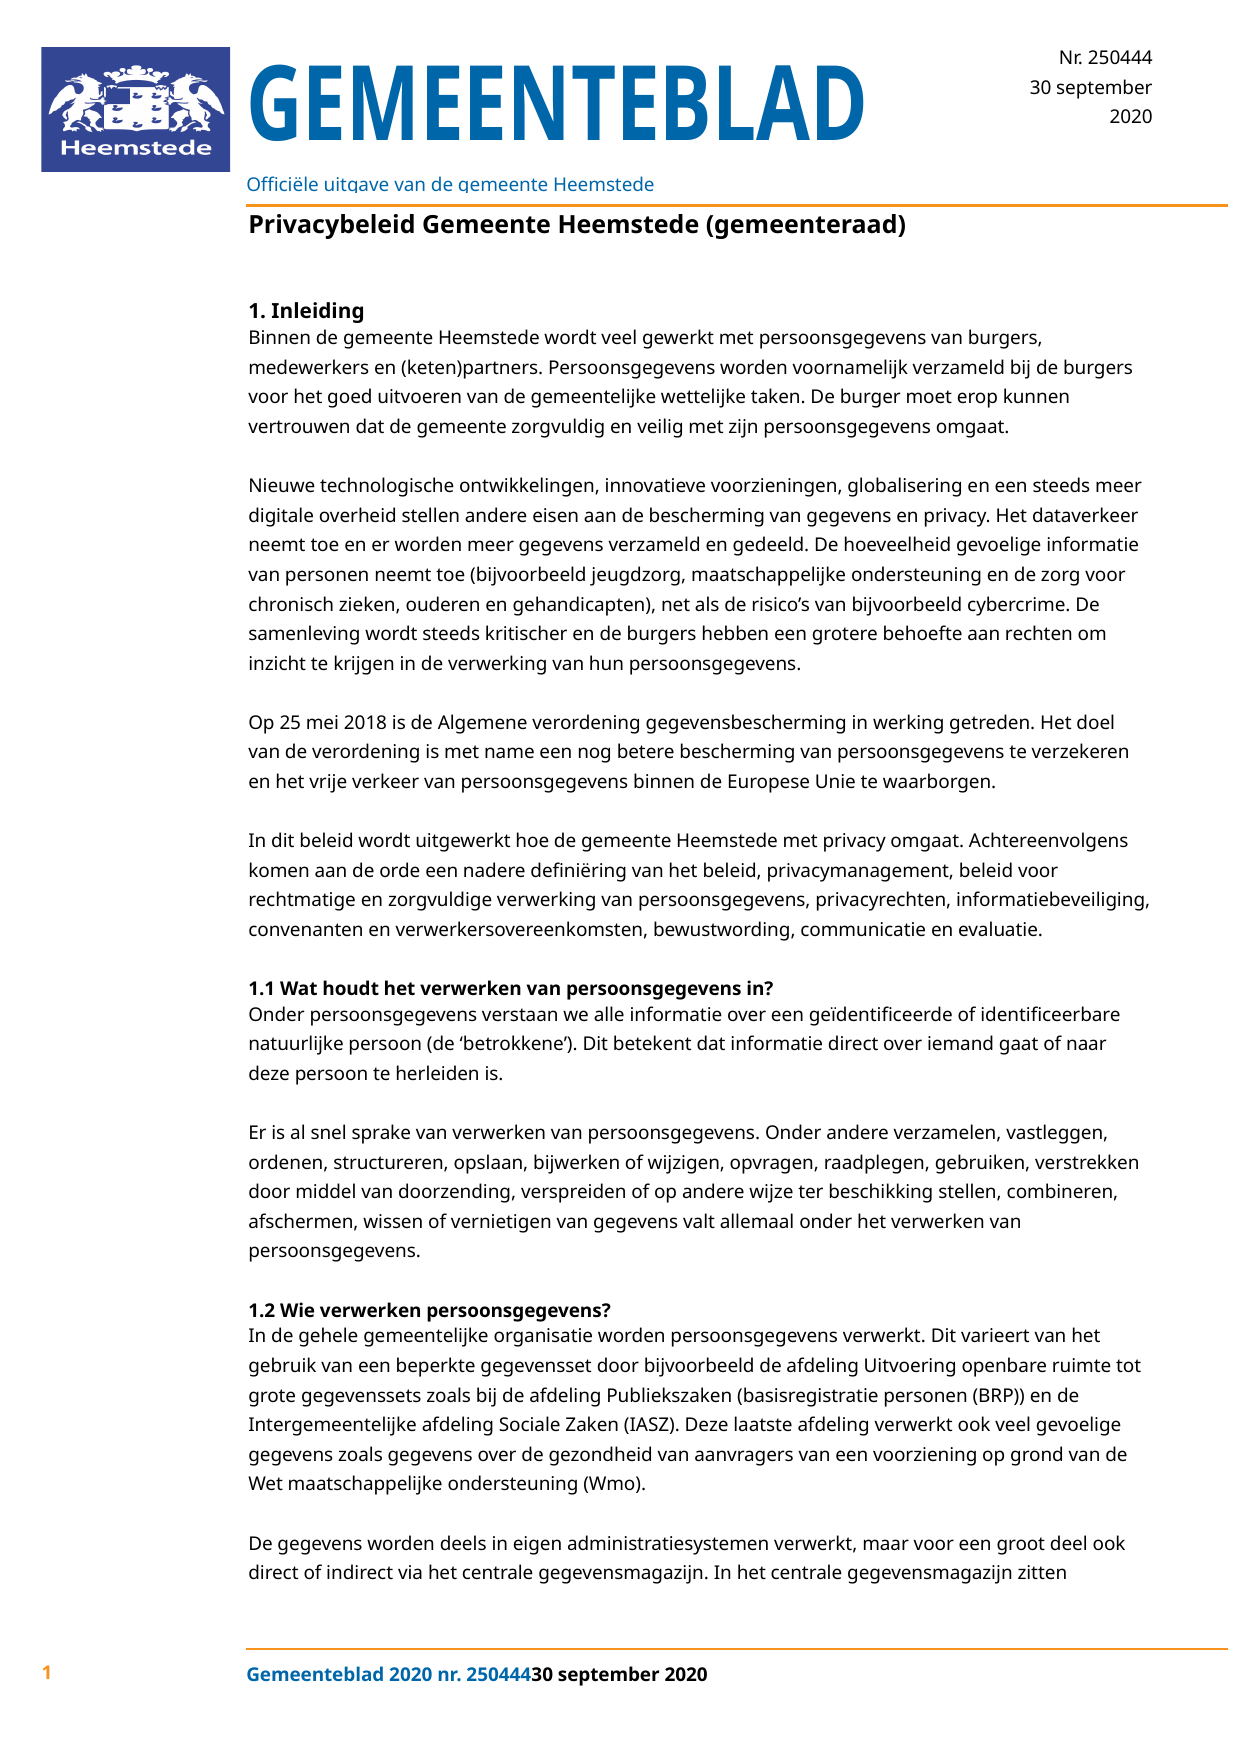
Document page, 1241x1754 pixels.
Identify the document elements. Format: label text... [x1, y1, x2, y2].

text Nieuwe technologische ontwikkelingen, innovatieve voorzieningen, globalisering en een steeds meer digitale overheid stellen andere eisen aan de bescherming van gegevens en privacy. Het dataverkeer neemt toe en er worden meer gegevens verzameld en gedeeld. De hoeveelheid gevoelige informatie van personen neemt toe (bijvoorbeeld jeugdzorg, maatschappelijke ondersteuning en de zorg voor chronisch zieken, ouderen en gehandicapten), net als de risico’s van bijvoorbeeld cybercrime. De samenleving wordt steeds kritischer en de burgers hebben een grotere behoefte aan rechten om inzicht te krijgen in de verwerking van hun persoonsgegevens. [248, 472, 1152, 676]
text Op 25 mei 2018 is de Algemene verordening gegevensbescherming in werking getreden. Het doel van de verordening is met name een nog betere bescherming van persoonsgegevens te verzekeren en het vrije verkeer van persoonsgegevens binnen de Europese Unie te waarborgen. [248, 709, 1152, 794]
picture [41, 47, 231, 172]
text Er is al snel sprake van verwerken van persoonsgegevens. Onder andere verzamelen, vastleggen, ordenen, structureren, opslaan, bijwerken of wijzigen, opvragen, raadplegen, gebruiken, verstrekken door middel van doorzending, verspreiden of op andere wijze ter beschikking stellen, combineren, afschermen, wissen of vernietigen van gegevens valt allemaal onder het verwerken van persoonsgegevens. [248, 1119, 1152, 1263]
text In de gehele gemeentelijke organisatie worden persoonsgegevens verwerkt. Dit varieert van het gebruik van een beperkte gegevensset door bijvoorbeeld de afdeling Uitvoering openbare ruimte tot grote gegevenssets zoals bij de afdeling Publiekszaken (basisregistratie personen (BRP)) en de Intergemeentelijke afdeling Sociale Zaken (IASZ). Deze laatste afdeling verwerkt ook veel gevoelige gegevens zoals gegevens over de gezondheid van aanvragers van een voorziening op grond van de Wet maatschappelijke ondersteuning (Wmo). [248, 1323, 1152, 1496]
text 1.1 Wat houdt het verwerken van persoonsgegevens in? [248, 975, 1152, 1001]
text In dit beleid wordt uitgewerkt hoe de gemeente Heemstede met privacy omgaat. Achtereenvolgens komen aan de orde een nadere definiëring van het beleid, privacymanagement, beleid voor rechtmatige en zorgvuldige verwerking van persoonsgegevens, privacyrechten, informatiebeveiliging, convenanten en verwerkersovereenkomsten, bewustwording, communicatie en evaluatie. [248, 827, 1152, 942]
text Binnen de gemeente Heemstede wordt veel gewerkt met persoonsgegevens van burgers, medewerkers en (keten)partners. Persoonsgegevens worden voornamelijk verzameld bij de burgers voor het goed uitvoeren van de gemeentelijke wettelijke taken. De burger moet erop kunnen vertrouwen dat de gemeente zorgvuldig en veilig met zijn persoonsgegevens omgaat. [248, 324, 1152, 439]
text Privacybeleid Gemeente Heemstede (gemeenteraad) [248, 207, 1152, 241]
text 1. Inleiding [248, 296, 1152, 324]
text De gegevens worden deels in eigen administratiesystemen verwerkt, maar voor een groot deel ook direct of indirect via het centrale gegevensmagazijn. In het centrale gegevensmagazijn zitten [248, 1530, 1152, 1585]
text Onder persoonsgegevens verstaan we alle informatie over een geïdentificeerde of identificeerbare natuurlijke persoon (de ‘betrokkene’). Dit betekent dat informatie direct over iemand gaat of naar deze persoon te herleiden is. [248, 1001, 1152, 1086]
text 1.2 Wie verwerken persoonsgegevens? [248, 1297, 1152, 1323]
